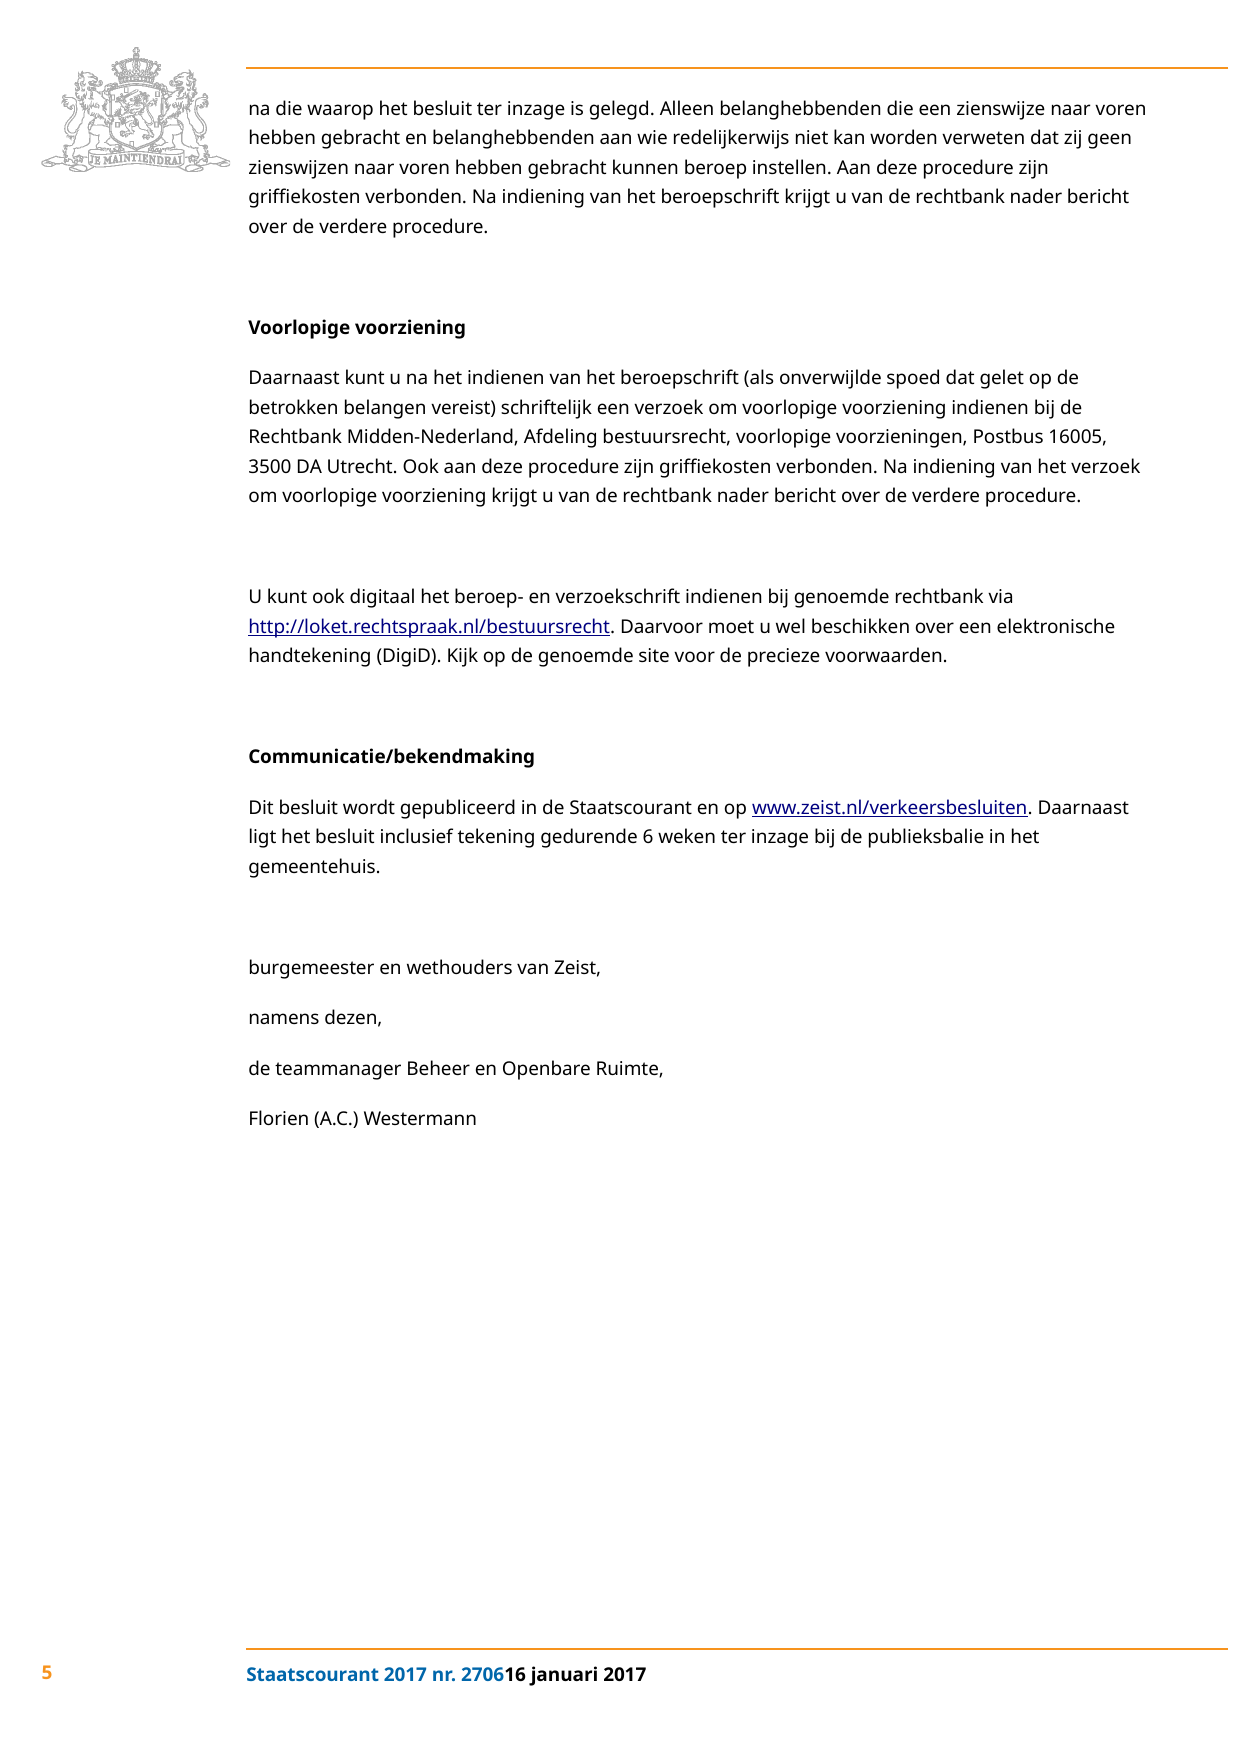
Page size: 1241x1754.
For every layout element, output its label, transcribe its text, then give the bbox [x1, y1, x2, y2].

text Florien (A.C.) Westermann [248, 1105, 1152, 1131]
picture [41, 47, 231, 172]
text namens dezen, [248, 1004, 1152, 1030]
text Communicatie/bekendmaking [248, 743, 1152, 769]
text U kunt ook digitaal het beroep- en verzoekschrift indienen bij genoemde rechtbank via http://loket.rechtspraak.nl/bestuursrecht. Daarvoor moet u wel beschikken over een elektronische handtekening (DigiD). Kijk op de genoemde site voor de precieze voorwaarden. [248, 583, 1152, 668]
text Voorlopige voorziening [248, 314, 1152, 340]
text Daarnaast kunt u na het indienen van het beroepschrift (als onverwijlde spoed dat gelet op de betrokken belangen vereist) schriftelijk een verzoek om voorlopige voorziening indienen bij de Rechtbank Midden-Nederland, Afdeling bestuursrecht, voorlopige voorzieningen, Postbus 16005, 3500 DA Utrecht. Ook aan deze procedure zijn griffiekosten verbonden. Na indiening van het verzoek om voorlopige voorziening krijgt u van de rechtbank nader bericht over de verdere procedure. [248, 364, 1152, 508]
text Dit besluit wordt gepubliceerd in de Staatscourant en op www.zeist.nl/verkeersbesluiten. Daarnaast ligt het besluit inclusief tekening gedurende 6 weken ter inzage bij de publieksbalie in het gemeentehuis. [248, 794, 1152, 879]
text burgemeester en wethouders van Zeist, [248, 954, 1152, 980]
text de teammanager Beheer en Openbare Ruimte, [248, 1055, 1152, 1081]
text na die waarop het besluit ter inzage is gelegd. Alleen belanghebbenden die een zienswijze naar voren hebben gebracht en belanghebbenden aan wie redelijkerwijs niet kan worden verweten dat zij geen zienswijzen naar voren hebben gebracht kunnen beroep instellen. Aan deze procedure zijn griffiekosten verbonden. Na indiening van het beroepschrift krijgt u van de rechtbank nader bericht over de verdere procedure. [248, 95, 1152, 239]
